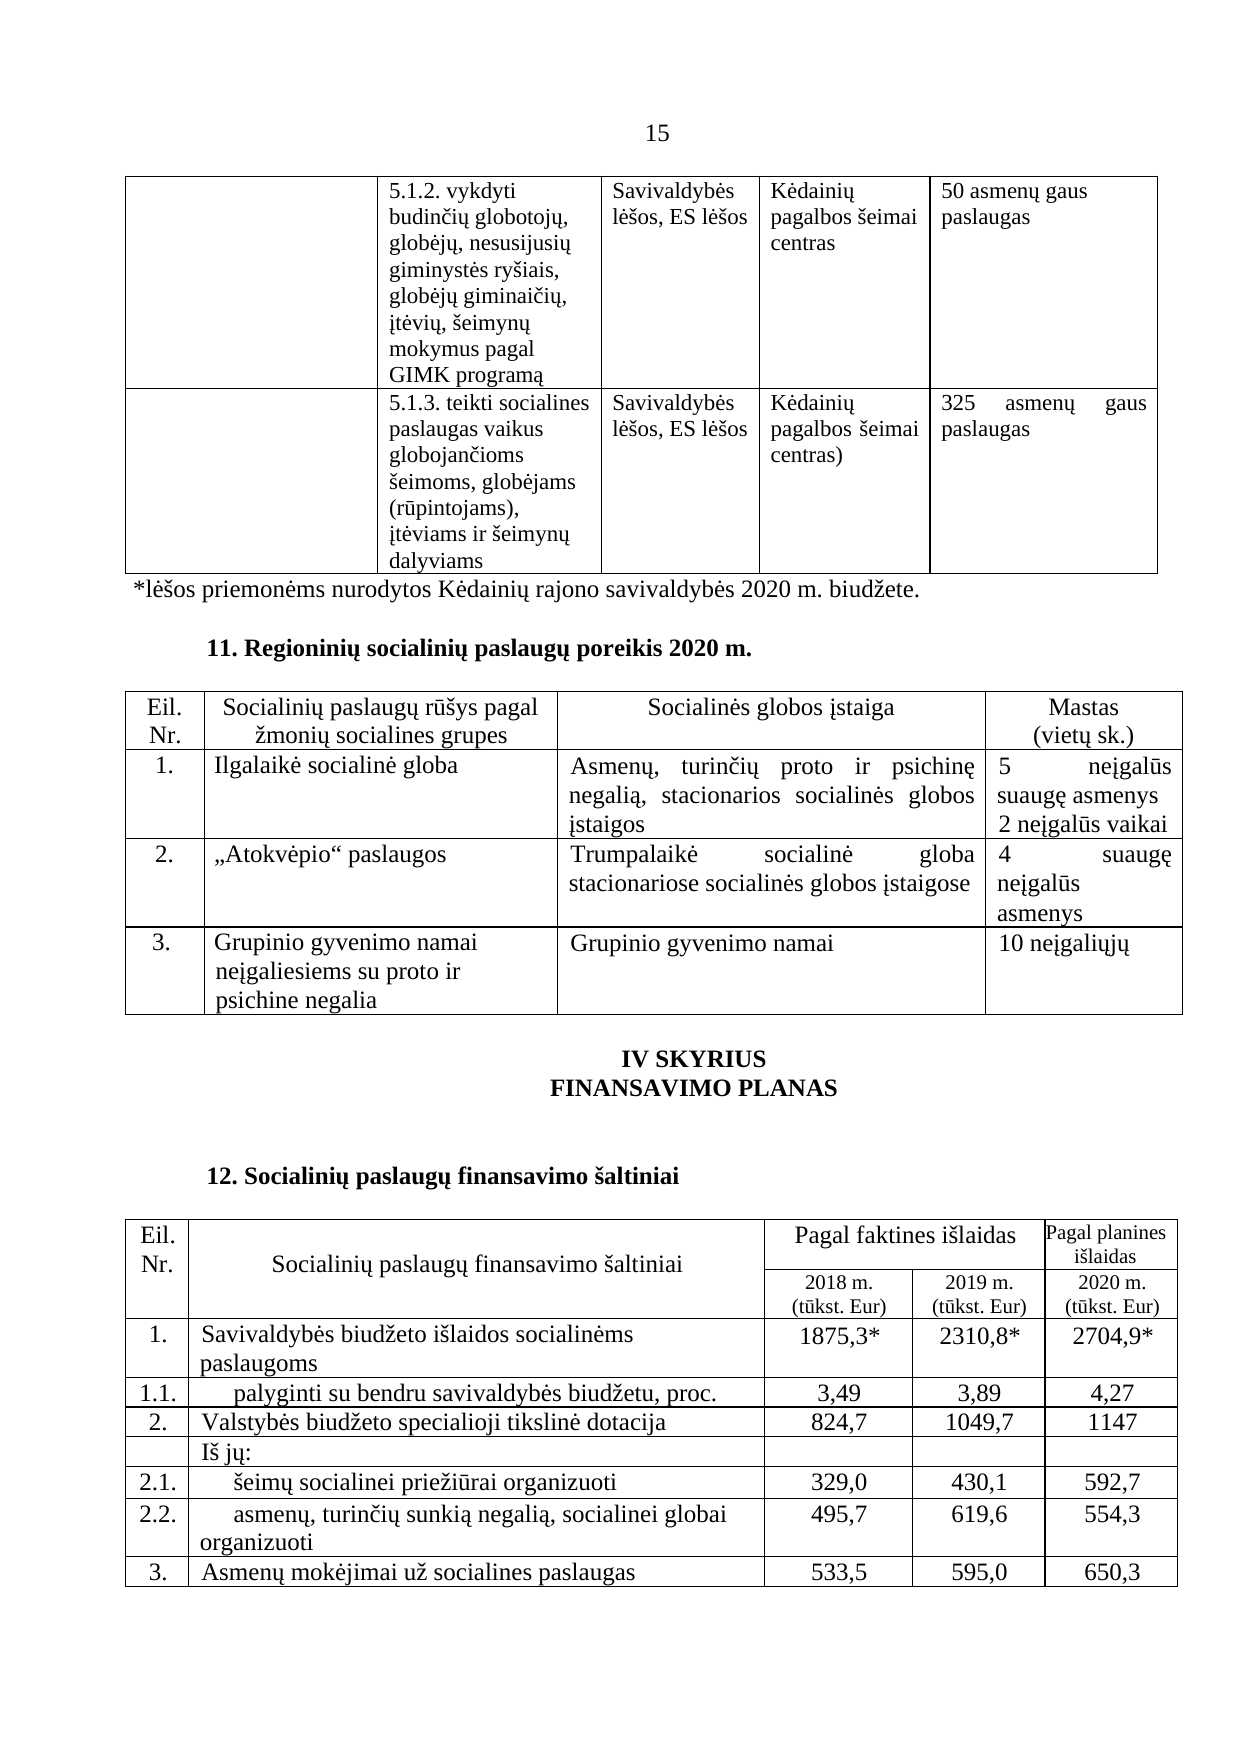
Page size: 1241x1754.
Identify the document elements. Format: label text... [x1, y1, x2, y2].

table_cell 3,89 [913, 1378, 1044, 1406]
table_cell Asmenų mokėjimai už socialines paslaugas [189, 1557, 764, 1586]
table_cell 1875,3* [765, 1319, 912, 1377]
table_header Mastas (vietų sk.) [986, 692, 1182, 749]
table_cell šeimų socialinei priežiūrai organizuoti [189, 1467, 764, 1498]
table_cell [126, 389, 377, 573]
table_cell Grupinio gyvenimo namai [558, 928, 985, 1014]
table_cell 5 neįgalūs suaugę asmenys 2 neįgalūs vaikai [986, 750, 1182, 838]
table_cell 4 suaugę neįgalūs asmenys [986, 839, 1182, 926]
table_cell 2019 m. (tūkst. Eur) [913, 1270, 1044, 1318]
table_cell 650,3 [1046, 1557, 1177, 1586]
table_cell [1158, 388, 1163, 573]
table_cell [126, 177, 377, 388]
table_cell 430,1 [913, 1467, 1044, 1498]
table_header Socialinių paslaugų finansavimo šaltiniai [189, 1220, 764, 1318]
table_cell 3. [126, 928, 204, 1014]
table_cell 495,7 [765, 1499, 912, 1556]
table_cell 2310,8* [913, 1319, 1044, 1377]
text *lėšos priemonėms nurodytos Kėdainių rajono savivaldybės 2020 m. biudžete. [133, 574, 1181, 603]
table_cell Savivaldybės lėšos, ES lėšos [602, 389, 759, 573]
table_cell 619,6 [913, 1499, 1044, 1556]
table_header Socialinių paslaugų rūšys pagal žmonių socialines grupes [205, 692, 557, 749]
table_cell 2704,9* [1046, 1319, 1177, 1377]
text FINANSAVIMO PLANAS [133, 1073, 1181, 1102]
table_cell 2.2. [126, 1499, 188, 1556]
table_cell 2.1. [126, 1467, 188, 1498]
table_cell Kėdainių pagalbos šeimai centras [760, 177, 929, 388]
table_cell 1. [126, 1319, 188, 1377]
table_header Socialinės globos įstaiga [558, 692, 985, 749]
table_cell 592,7 [1046, 1467, 1177, 1498]
table_header Pagal planines išlaidas [1046, 1220, 1177, 1269]
table_cell Asmenų, turinčių proto ir psichinę negalią, stacionarios socialinės globos įstaigos [558, 750, 985, 838]
table_cell Valstybės biudžeto specialioji tikslinė dotacija [189, 1408, 764, 1436]
table_cell 1049,7 [913, 1408, 1044, 1436]
table_cell „Atokvėpio“ paslaugos [205, 839, 557, 926]
table_cell Grupinio gyvenimo namai neįgaliesiems su proto ir psichine negalia [205, 928, 557, 1014]
text 12. Socialinių paslaugų finansavimo šaltiniai [133, 1161, 1181, 1190]
table_cell 5.1.3. teikti socialines paslaugas vaikus globojančioms šeimoms, globėjams (rūpintojams), įtėviams ir šeimynų dalyviams [378, 389, 601, 573]
table_cell 3. [126, 1557, 188, 1586]
table_cell 3,49 [765, 1378, 912, 1406]
table_cell 1.1. [126, 1378, 188, 1406]
table_cell asmenų, turinčių sunkią negalią, socialinei globai organizuoti [189, 1499, 764, 1556]
table_cell 533,5 [765, 1557, 912, 1586]
table_cell Kėdainių pagalbos šeimai centras) [760, 389, 929, 573]
table_cell Ilgalaikė socialinė globa [205, 750, 557, 838]
table_cell Iš jų: [189, 1437, 764, 1466]
table_cell 10 neįgaliųjų [986, 928, 1182, 1014]
table_header Pagal faktines išlaidas [765, 1220, 1044, 1269]
table_cell 2020 m. (tūkst. Eur) [1046, 1270, 1177, 1318]
table_cell 50 asmenų gaus paslaugas [931, 177, 1157, 388]
table_cell [913, 1437, 1044, 1466]
table_cell [126, 1437, 188, 1466]
table_cell 595,0 [913, 1557, 1044, 1586]
table_cell 1147 [1046, 1408, 1177, 1436]
table_cell [1158, 176, 1163, 388]
table_cell [765, 1437, 912, 1466]
table_cell 329,0 [765, 1467, 912, 1498]
text IV SKYRIUS [133, 1044, 1181, 1073]
table_cell 554,3 [1046, 1499, 1177, 1556]
table_cell 824,7 [765, 1408, 912, 1436]
table_cell 5.1.2. vykdyti budinčių globotojų, globėjų, nesusijusių giminystės ryšiais, globėjų giminaičių, įtėvių, šeimynų mokymus pagal GIMK programą [378, 177, 601, 388]
table_header Eil. Nr. [126, 1220, 188, 1318]
table_cell 2. [126, 839, 204, 926]
table_cell Savivaldybės biudžeto išlaidos socialinėms paslaugoms [189, 1319, 764, 1377]
table_cell Trumpalaikė socialinė globa stacionariose socialinės globos įstaigose [558, 839, 985, 926]
table_cell 325 asmenų gaus paslaugas [931, 389, 1157, 573]
table_cell 2018 m. (tūkst. Eur) [765, 1270, 912, 1318]
table_cell Savivaldybės lėšos, ES lėšos [602, 177, 759, 388]
table_cell [1046, 1437, 1177, 1466]
table_header Eil. Nr. [126, 692, 204, 749]
table_cell 1. [126, 750, 204, 838]
table_cell 4,27 [1046, 1378, 1177, 1406]
table_cell 2. [126, 1408, 188, 1436]
text 11. Regioninių socialinių paslaugų poreikis 2020 m. [133, 632, 1181, 662]
table_cell palyginti su bendru savivaldybės biudžetu, proc. [189, 1378, 764, 1406]
